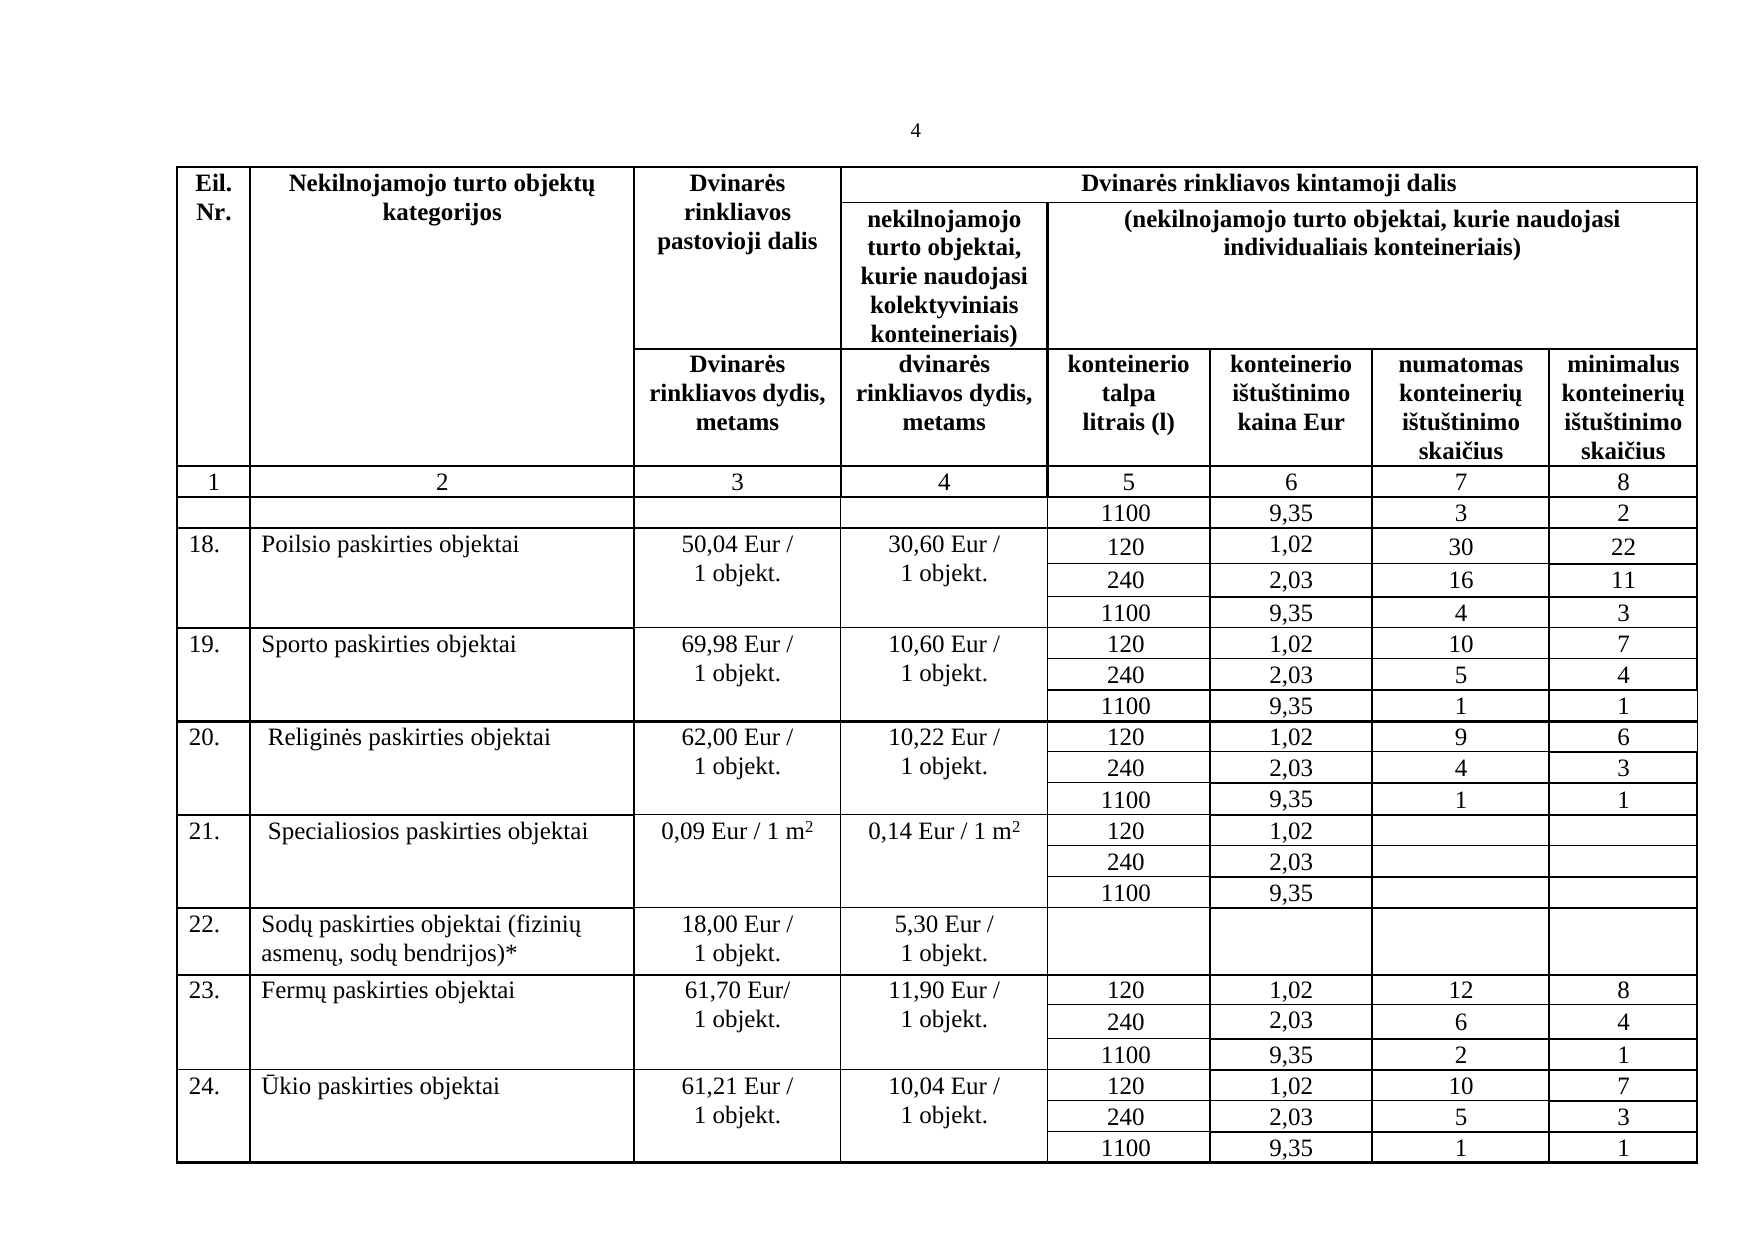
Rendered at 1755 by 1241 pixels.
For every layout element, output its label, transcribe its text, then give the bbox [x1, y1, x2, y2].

table_cell 4 [1373, 752, 1548, 782]
table_cell 24. [178, 1070, 249, 1161]
table_cell 120 [1048, 976, 1209, 1004]
table_cell 12 [1373, 976, 1548, 1004]
table_cell 1,02 [1211, 976, 1371, 1004]
table_cell 1100 [1048, 1039, 1209, 1069]
table_cell 1,02 [1211, 816, 1371, 845]
table_cell 240 [1048, 752, 1209, 782]
table_cell 9,35 [1211, 498, 1371, 527]
table_cell 2,03 [1211, 846, 1371, 876]
table_cell 9 [1373, 723, 1548, 751]
table_cell 8 [1550, 976, 1696, 1004]
table_cell 3 [1550, 598, 1696, 627]
table_cell 30 [1373, 529, 1548, 563]
table_cell 120 [1048, 529, 1209, 563]
table_cell 69,98 Eur / 1 objekt. [635, 628, 840, 720]
table_cell 9,35 [1211, 598, 1371, 627]
table_cell 2,03 [1211, 1005, 1371, 1038]
table_cell 240 [1048, 659, 1209, 689]
table_cell 50,04 Eur / 1 objekt. [635, 529, 840, 627]
table_cell 10,60 Eur / 1 objekt. [841, 628, 1047, 720]
table_header Nekilnojamojo turto objektų kategorijos [251, 168, 633, 465]
table_cell [1550, 909, 1696, 973]
table_cell Ūkio paskirties objektai [251, 1070, 633, 1161]
table_cell 10,04 Eur / 1 objekt. [841, 1070, 1047, 1161]
table_cell 1100 [1048, 877, 1209, 907]
table_cell dvinarės rinkliavos dydis, metams [842, 350, 1046, 465]
table_cell Fermų paskirties objektai [251, 976, 633, 1069]
table_cell 18,00 Eur / 1 objekt. [635, 908, 840, 973]
table_cell Specialiosios paskirties objektai [251, 816, 633, 907]
table_header Dvinarės rinkliavos pastovioji dalis [635, 168, 840, 347]
table_cell [635, 498, 840, 527]
table_cell 10,22 Eur / 1 objekt. [841, 723, 1047, 814]
table_cell 2,03 [1211, 659, 1371, 689]
table_header Eil.Nr. [178, 168, 249, 465]
table_cell 16 [1373, 564, 1548, 596]
table_cell 3 [1550, 1102, 1696, 1131]
table_cell 5,30 Eur / 1 objekt. [841, 908, 1047, 973]
table_cell 1100 [1048, 498, 1209, 527]
table_cell Sodų paskirties objektai (fizinių asmenų, sodų bendrijos)* [251, 909, 633, 973]
table_cell 1 [1550, 784, 1696, 814]
table_cell Dvinarės rinkliavos dydis, metams [635, 350, 840, 465]
table_cell 10 [1373, 1071, 1548, 1100]
table_cell 9,35 [1211, 691, 1371, 720]
table_cell 1,02 [1211, 723, 1371, 751]
table_cell 1 [1373, 1133, 1548, 1161]
table_cell [1373, 816, 1548, 845]
table_cell 2 [251, 467, 633, 496]
table_cell 61,70 Eur/ 1 objekt. [635, 976, 840, 1069]
table_cell 8 [1550, 467, 1696, 496]
table_cell (nekilnojamojo turto objektai, kurie naudojasi individualiais konteineriais) [1049, 203, 1696, 347]
table_cell 5 [1373, 1101, 1548, 1131]
table_cell numatomas konteinerių ištuštinimo skaičius [1373, 350, 1548, 465]
table_cell 4 [842, 467, 1046, 496]
table_cell [1550, 816, 1696, 845]
table_cell 1 [1373, 784, 1548, 814]
table_cell 9,35 [1211, 878, 1371, 907]
table_cell 1 [1550, 691, 1697, 720]
table_cell 6 [1211, 467, 1371, 496]
table_cell 1 [1373, 691, 1548, 720]
table_cell 9,35 [1211, 784, 1371, 814]
table_cell 120 [1048, 628, 1209, 658]
table_cell [1373, 878, 1548, 907]
table_cell 240 [1048, 1101, 1209, 1131]
table_cell 1100 [1048, 597, 1209, 627]
table_cell [1550, 846, 1696, 876]
table_cell 1 [1550, 1133, 1696, 1161]
table_cell [1048, 908, 1209, 973]
table_cell 2,03 [1211, 564, 1371, 596]
table_cell 2 [1550, 498, 1696, 527]
table_cell 1 [178, 467, 249, 496]
table_header Dvinarės rinkliavos kintamoji dalis [842, 168, 1696, 202]
table_cell 120 [1048, 815, 1209, 845]
table_cell 7 [1550, 1071, 1696, 1100]
table_cell 240 [1048, 564, 1209, 596]
table_cell 0,14 Eur / 1 m2 [841, 815, 1047, 907]
table_cell 2,03 [1211, 752, 1371, 782]
table_cell Religinės paskirties objektai [251, 723, 633, 814]
table_cell 62,00 Eur / 1 objekt. [635, 723, 840, 814]
table_cell [251, 498, 633, 527]
table_cell 6 [1550, 723, 1697, 751]
table_cell 18. [178, 529, 249, 627]
table_cell 1,02 [1211, 529, 1371, 563]
table_cell 1 [1550, 1040, 1696, 1069]
table_cell 20. [178, 723, 249, 814]
table_cell 4 [1373, 598, 1548, 627]
table_cell minimalus konteinerių ištuštinimo skaičius [1550, 350, 1696, 465]
table_cell 9,35 [1211, 1133, 1371, 1161]
table_cell [1373, 909, 1548, 973]
table_cell 21. [178, 816, 249, 907]
table_cell [1550, 878, 1696, 907]
table_cell 3 [635, 467, 840, 496]
table_cell konteinerio talpa litrais (l) [1049, 350, 1209, 465]
table_cell 10 [1373, 628, 1548, 658]
table_cell Poilsio paskirties objektai [251, 529, 633, 627]
table_cell 1100 [1048, 783, 1209, 814]
table_cell 1,02 [1211, 628, 1371, 658]
table_cell 11 [1550, 565, 1696, 596]
table_cell 4 [1550, 1005, 1696, 1038]
table_cell 120 [1048, 1070, 1209, 1100]
table_cell [178, 498, 249, 527]
table_cell 22 [1550, 529, 1696, 563]
table_cell Sporto paskirties objektai [251, 629, 633, 720]
table_cell 11,90 Eur / 1 objekt. [841, 976, 1047, 1069]
table_cell 22. [178, 909, 249, 973]
table_cell 5 [1373, 659, 1548, 689]
table_cell 2 [1373, 1040, 1548, 1069]
table_cell 61,21 Eur / 1 objekt. [635, 1070, 840, 1161]
table_cell [1211, 909, 1371, 973]
table_cell 2,03 [1211, 1101, 1371, 1131]
table_cell 3 [1373, 498, 1548, 527]
table_cell 0,09 Eur / 1 m2 [635, 815, 840, 907]
table_cell 3 [1550, 753, 1696, 782]
table_cell 9,35 [1211, 1040, 1371, 1069]
table_cell 1100 [1048, 1132, 1209, 1161]
table_cell 1,02 [1211, 1071, 1371, 1100]
table_cell 4 [1550, 659, 1696, 689]
table_cell konteinerio ištuštinimo kaina Eur [1211, 350, 1371, 465]
table_cell 7 [1550, 628, 1696, 658]
table_cell [841, 498, 1047, 527]
table_cell 240 [1048, 1005, 1209, 1038]
table_cell 19. [178, 629, 249, 720]
table_cell [1373, 846, 1548, 876]
table_cell nekilnojamojo turto objektai, kurie naudojasi kolektyviniais konteineriais) [842, 203, 1046, 347]
table_cell 120 [1048, 723, 1209, 751]
table_cell 1100 [1048, 691, 1209, 720]
table_cell 240 [1048, 846, 1209, 876]
table_cell 23. [178, 976, 249, 1069]
table_cell 6 [1373, 1005, 1548, 1038]
table_cell 5 [1049, 467, 1209, 496]
table_cell 30,60 Eur / 1 objekt. [841, 529, 1047, 627]
table_cell 7 [1373, 467, 1548, 496]
